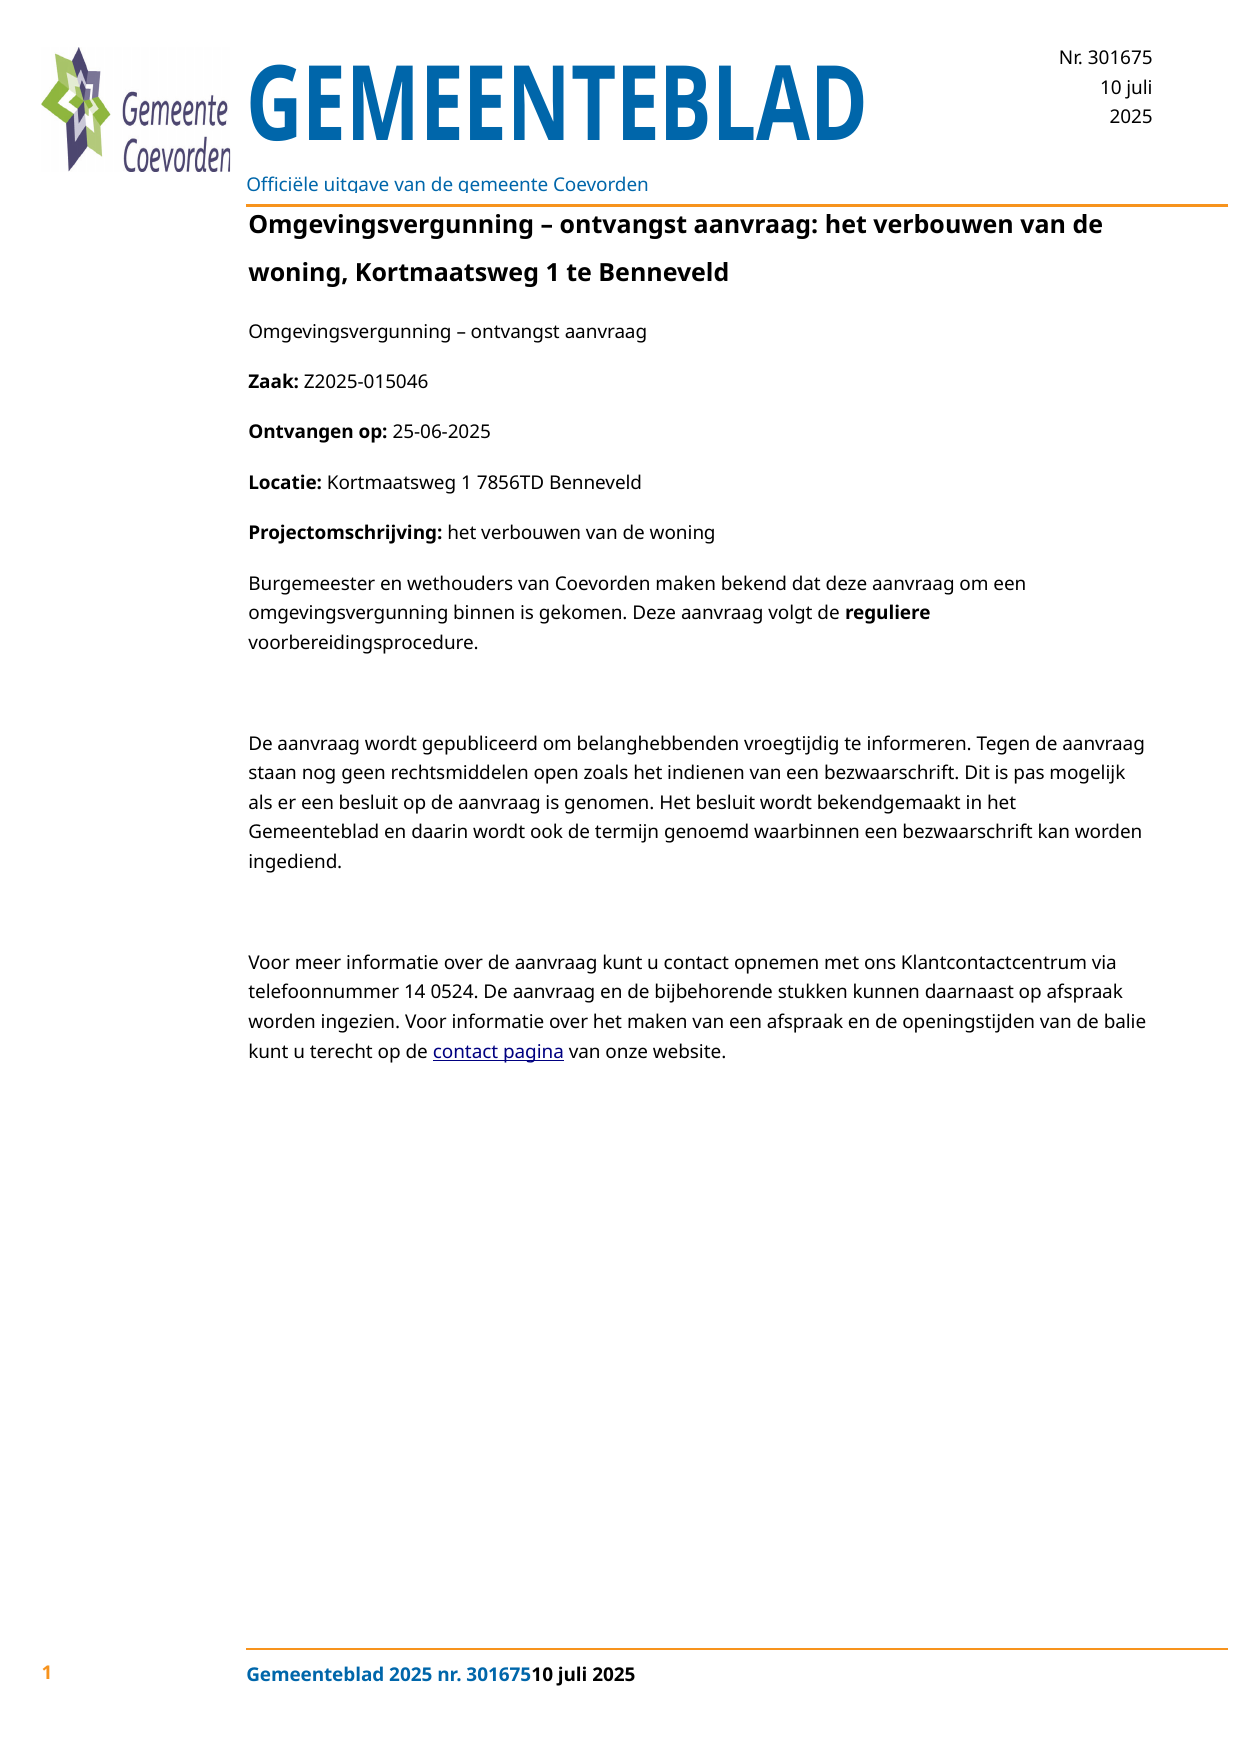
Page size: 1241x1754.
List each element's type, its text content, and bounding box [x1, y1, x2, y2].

text Locatie: Kortmaatsweg 1 7856TD Benneveld [248, 469, 1152, 495]
text Projectomschrijving: het verbouwen van de woning [248, 519, 1152, 545]
text De aanvraag wordt gepubliceerd om belanghebbenden vroegtijdig te informeren. Tegen de aanvraag staan nog geen rechtsmiddelen open zoals het indienen van een bezwaarschrift. Dit is pas mogelijk als er een besluit op de aanvraag is genomen. Het besluit wordt bekendgemaakt in het Gemeenteblad en daarin wordt ook de termijn genoemd waarbinnen een bezwaarschrift kan worden ingediend. [248, 730, 1152, 874]
picture [41, 47, 231, 172]
text Omgevingsvergunning – ontvangst aanvraag: het verbouwen van de woning, Kortmaatsweg 1 te Benneveld [248, 207, 1152, 288]
text Omgevingsvergunning – ontvangst aanvraag [248, 318, 1152, 344]
text Voor meer informatie over de aanvraag kunt u contact opnemen met ons Klantcontactcentrum via telefoonnummer 14 0524. De aanvraag en de bijbehorende stukken kunnen daarnaast op afspraak worden ingezien. Voor informatie over het maken van een afspraak en de openingstijden van de balie kunt u terecht op de contact pagina van onze website. [248, 949, 1152, 1064]
text Ontvangen op: 25-06-2025 [248, 419, 1152, 444]
text Burgemeester en wethouders van Coevorden maken bekend dat deze aanvraag om een omgevingsvergunning binnen is gekomen. Deze aanvraag volgt de reguliere voorbereidingsprocedure. [248, 570, 1152, 655]
text Zaak: Z2025-015046 [248, 368, 1152, 394]
